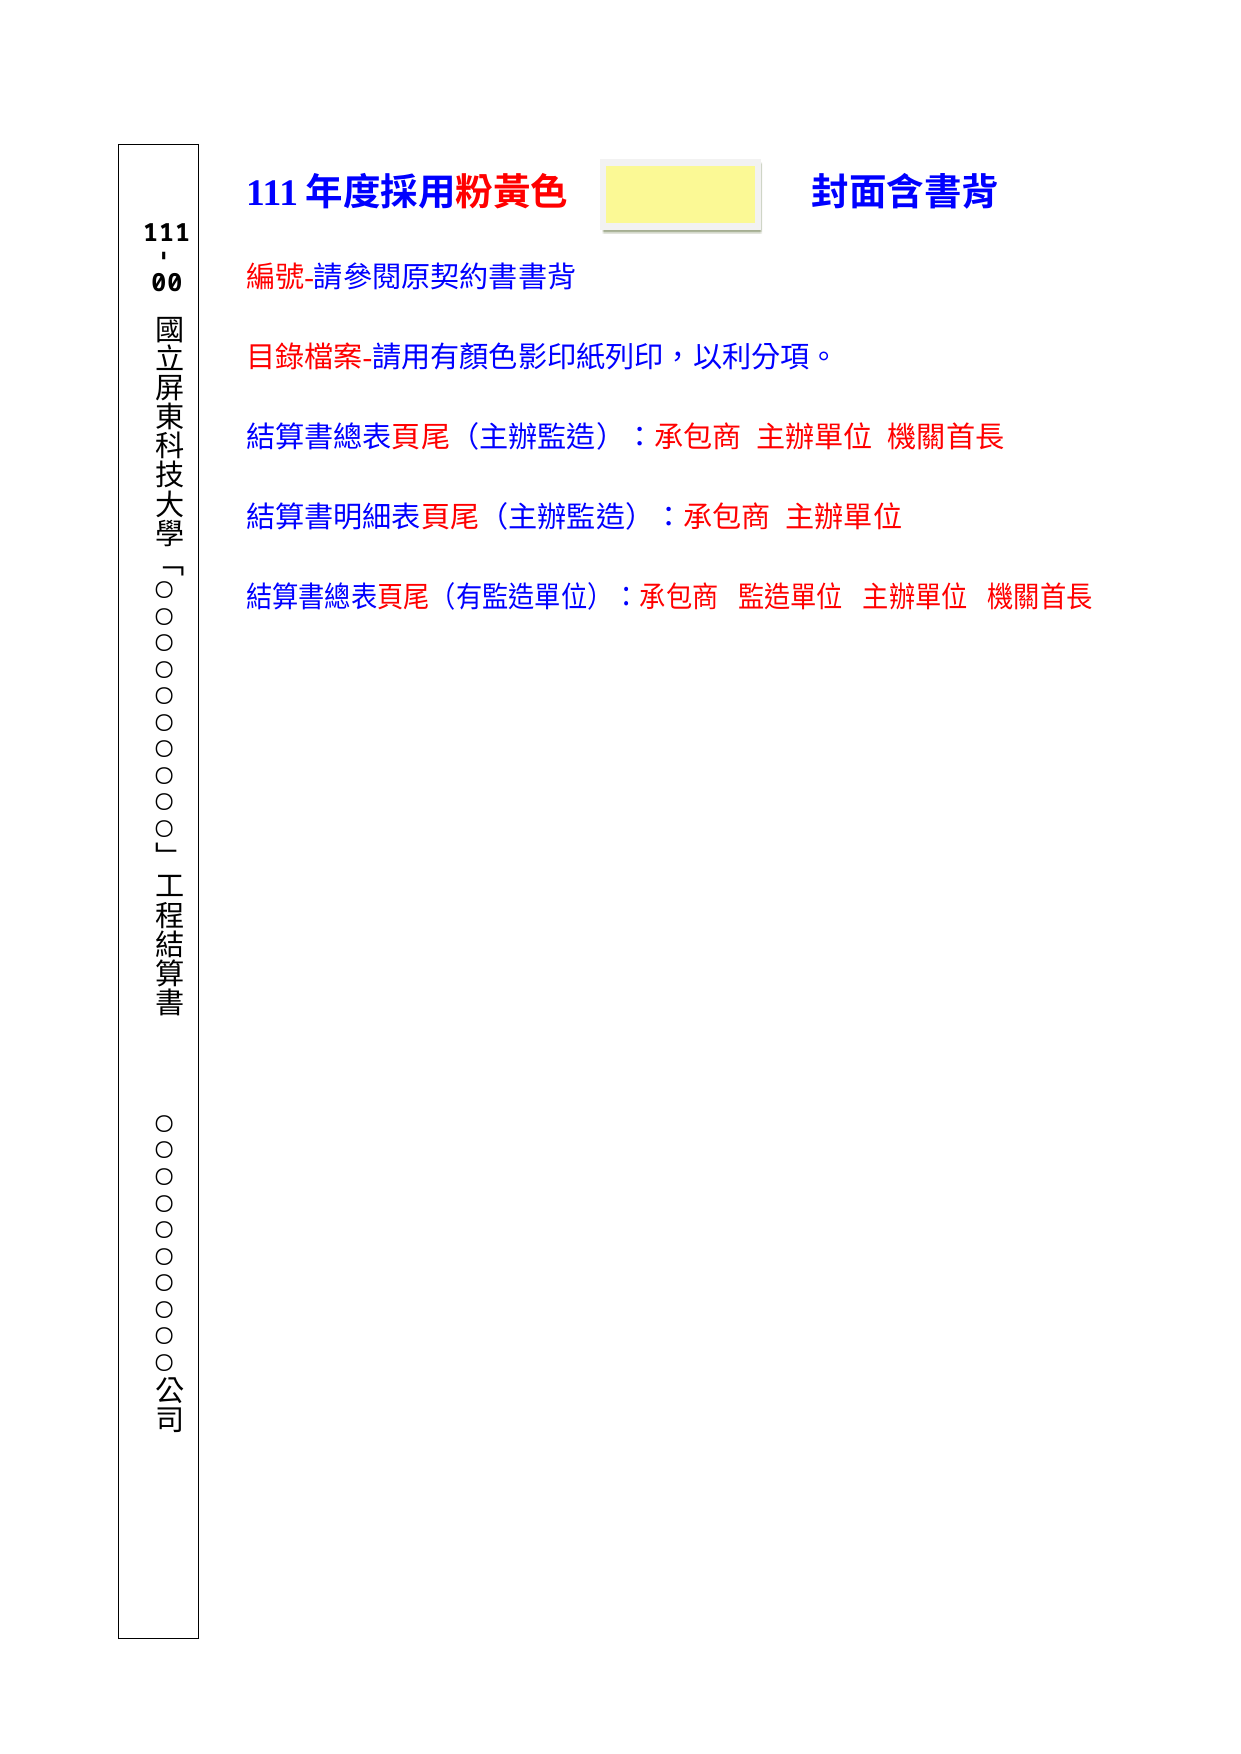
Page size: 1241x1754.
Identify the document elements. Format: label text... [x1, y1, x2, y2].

text 結算書總表頁尾（有監造單位）：承包商 監造單位 主辦單位 機關首長 [246, 573, 1166, 616]
text 結算書明細表頁尾（主辦監造）：承包商 主辦單位 [246, 493, 1166, 536]
text 111-00 國立屏東科技大學「」工程結算書 公司 [143, 160, 191, 1623]
text 編號-請參閱原契約書書背 [246, 254, 1166, 296]
text 封面含書背 [763, 162, 1166, 217]
text 目錄檔案-請用有顏色影印紙列印，以利分項。 [246, 334, 1166, 376]
text 結算書總表頁尾（主辦監造）：承包商 主辦單位 機關首長 [246, 414, 1166, 456]
text 111年度採用粉黃色 [246, 162, 600, 217]
